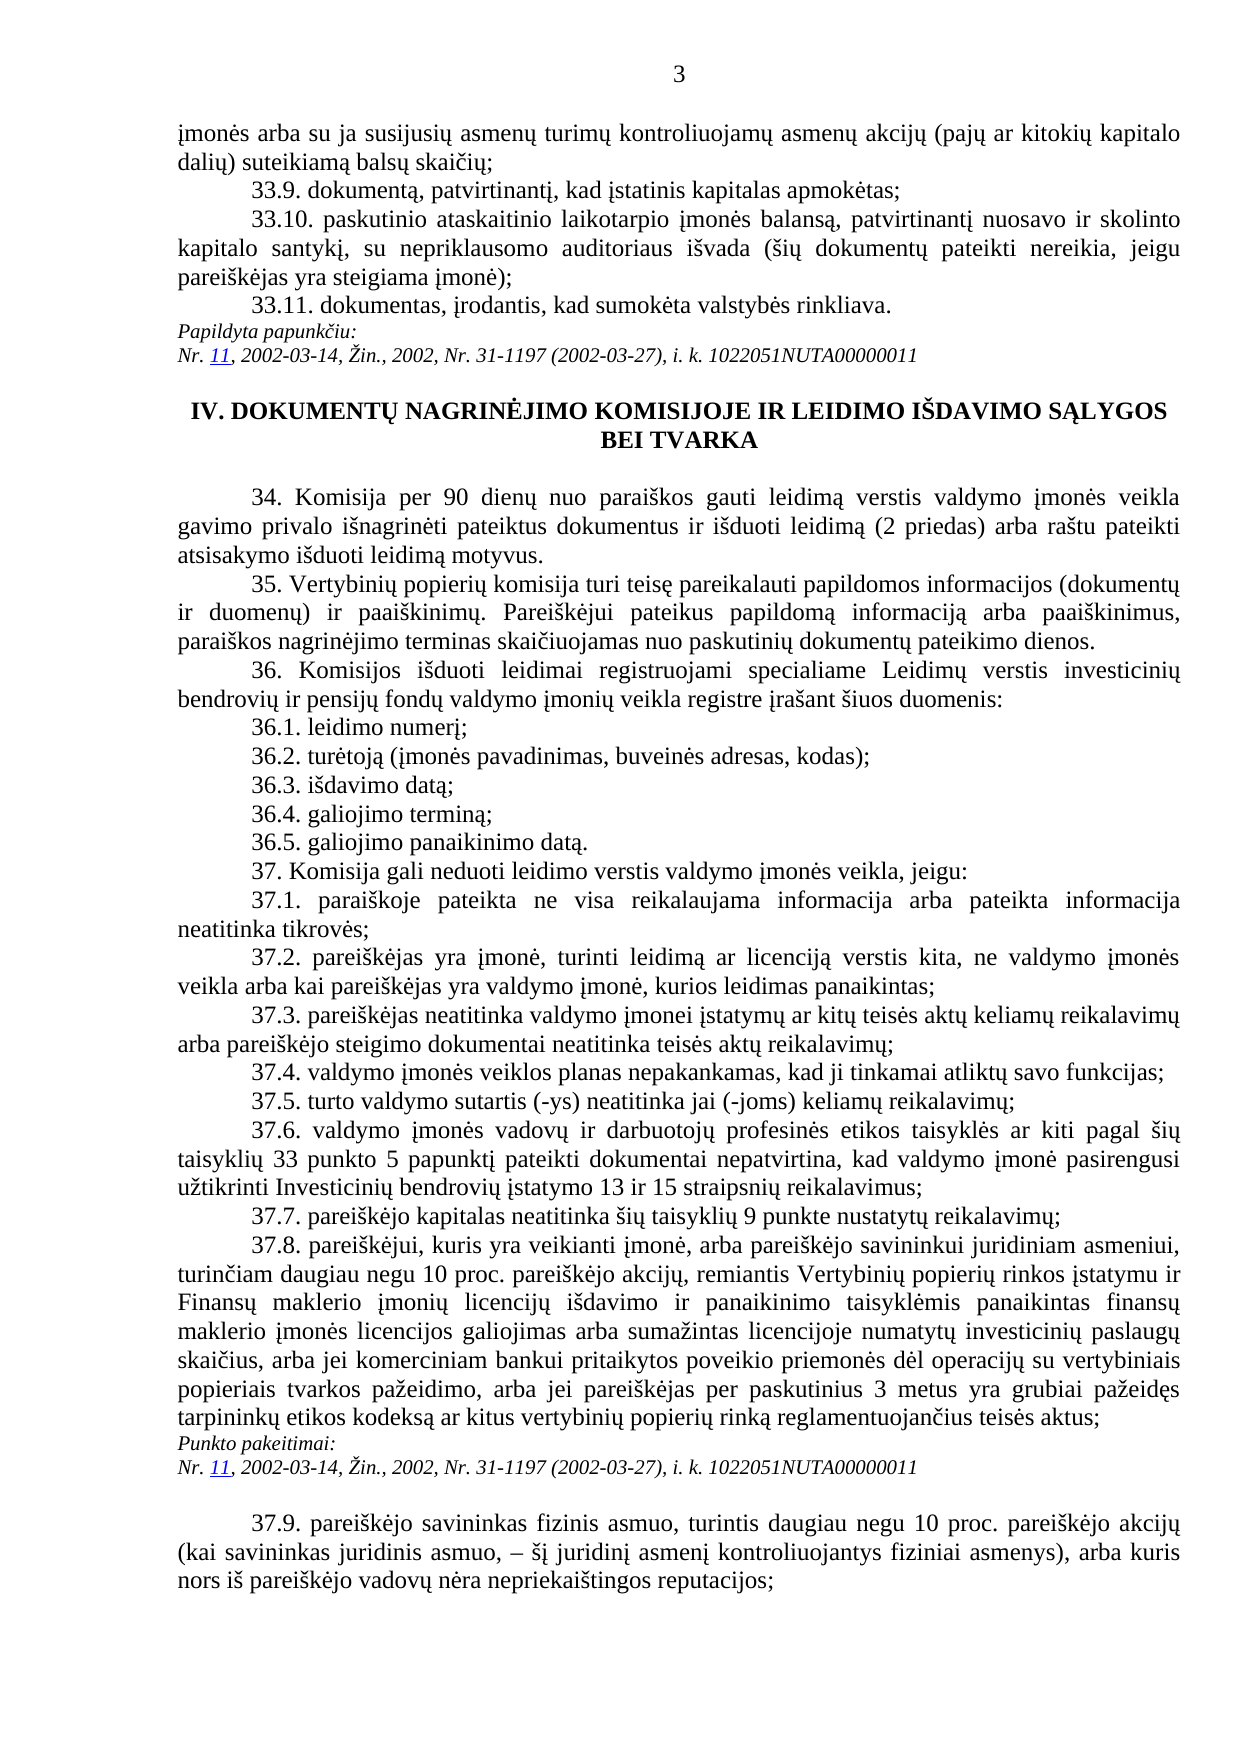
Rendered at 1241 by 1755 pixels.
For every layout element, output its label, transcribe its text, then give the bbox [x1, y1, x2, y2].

text įmonės arba su ja susijusių asmenų turimų kontroliuojamų asmenų akcijų (pajų ar kitokių kapitalo dalių) suteikiamą balsų skaičių; [177, 118, 1181, 176]
text Punkto pakeitimai: [177, 1431, 1181, 1455]
text 37. Komisija gali neduoti leidimo verstis valdymo įmonės veikla, jeigu: [177, 856, 1181, 885]
text 37.9. pareiškėjo savininkas fizinis asmuo, turintis daugiau negu 10 proc. pareiškėjo akcijų (kai savininkas juridinis asmuo, – šį juridinį asmenį kontroliuojantys fiziniai asmenys), arba kuris nors iš pareiškėjo vadovų nėra nepriekaištingos reputacijos; [177, 1508, 1181, 1594]
text 33.11. dokumentas, įrodantis, kad sumokėta valstybės rinkliava. [177, 291, 1181, 319]
text 37.8. pareiškėjui, kuris yra veikianti įmonė, arba pareiškėjo savininkui juridiniam asmeniui, turinčiam daugiau negu 10 proc. pareiškėjo akcijų, remiantis Vertybinių popierių rinkos įstatymu ir Finansų maklerio įmonių licencijų išdavimo ir panaikinimo taisyklėmis panaikintas finansų maklerio įmonės licencijos galiojimas arba sumažintas licencijoje numatytų investicinių paslaugų skaičius, arba jei komerciniam bankui pritaikytos poveikio priemonės dėl operacijų su vertybiniais popieriais tvarkos pažeidimo, arba jei pareiškėjas per paskutinius 3 metus yra grubiai pažeidęs tarpininkų etikos kodeksą ar kitus vertybinių popierių rinką reglamentuojančius teisės aktus; [177, 1230, 1181, 1431]
text IV. Dokumentų nagrinėjimo Komisijoje ir leidimo išdavimo sąlygos bei tvarka [177, 396, 1181, 454]
text 35. Vertybinių popierių komisija turi teisę pareikalauti papildomos informacijos (dokumentų ir duomenų) ir paaiškinimų. Pareiškėjui pateikus papildomą informaciją arba paaiškinimus, paraiškos nagrinėjimo terminas skaičiuojamas nuo paskutinių dokumentų pateikimo dienos. [177, 569, 1181, 655]
text 37.6. valdymo įmonės vadovų ir darbuotojų profesinės etikos taisyklės ar kiti pagal šių taisyklių 33 punkto 5 papunktį pateikti dokumentai nepatvirtina, kad valdymo įmonė pasirengusi užtikrinti Investicinių bendrovių įstatymo 13 ir 15 straipsnių reikalavimus; [177, 1115, 1181, 1201]
text 36.1. leidimo numerį; [177, 712, 1181, 741]
text 37.7. pareiškėjo kapitalas neatitinka šių taisyklių 9 punkte nustatytų reikalavimų; [177, 1201, 1181, 1230]
text 37.2. pareiškėjas yra įmonė, turinti leidimą ar licenciją verstis kita, ne valdymo įmonės veikla arba kai pareiškėjas yra valdymo įmonė, kurios leidimas panaikintas; [177, 942, 1181, 1000]
text 36.4. galiojimo terminą; [177, 799, 1181, 827]
text 33.10. paskutinio ataskaitinio laikotarpio įmonės balansą, patvirtinantį nuosavo ir skolinto kapitalo santykį, su nepriklausomo auditoriaus išvada (šių dokumentų pateikti nereikia, jeigu pareiškėjas yra steigiama įmonė); [177, 204, 1181, 291]
text 37.4. valdymo įmonės veiklos planas nepakankamas, kad ji tinkamai atliktų savo funkcijas; [177, 1057, 1181, 1086]
text 33.9. dokumentą, patvirtinantį, kad įstatinis kapitalas apmokėtas; [177, 176, 1181, 204]
text Nr. 11, 2002-03-14, Žin., 2002, Nr. 31-1197 (2002-03-27), i. k. 1022051NUTA00000011 [177, 343, 1181, 367]
text 36.5. galiojimo panaikinimo datą. [177, 827, 1181, 856]
text 37.1. paraiškoje pateikta ne visa reikalaujama informacija arba pateikta informacija neatitinka tikrovės; [177, 885, 1181, 942]
text 34. Komisija per 90 dienų nuo paraiškos gauti leidimą verstis valdymo įmonės veikla gavimo privalo išnagrinėti pateiktus dokumentus ir išduoti leidimą (2 priedas) arba raštu pateikti atsisakymo išduoti leidimą motyvus. [177, 482, 1181, 569]
text 36. Komisijos išduoti leidimai registruojami specialiame Leidimų verstis investicinių bendrovių ir pensijų fondų valdymo įmonių veikla registre įrašant šiuos duomenis: [177, 655, 1181, 712]
text 36.3. išdavimo datą; [177, 770, 1181, 799]
text Nr. 11, 2002-03-14, Žin., 2002, Nr. 31-1197 (2002-03-27), i. k. 1022051NUTA00000011 [177, 1455, 1181, 1479]
text 37.5. turto valdymo sutartis (-ys) neatitinka jai (-joms) keliamų reikalavimų; [177, 1086, 1181, 1115]
text 37.3. pareiškėjas neatitinka valdymo įmonei įstatymų ar kitų teisės aktų keliamų reikalavimų arba pareiškėjo steigimo dokumentai neatitinka teisės aktų reikalavimų; [177, 1000, 1181, 1057]
text 36.2. turėtoją (įmonės pavadinimas, buveinės adresas, kodas); [177, 741, 1181, 770]
text Papildyta papunkčiu: [177, 319, 1181, 343]
